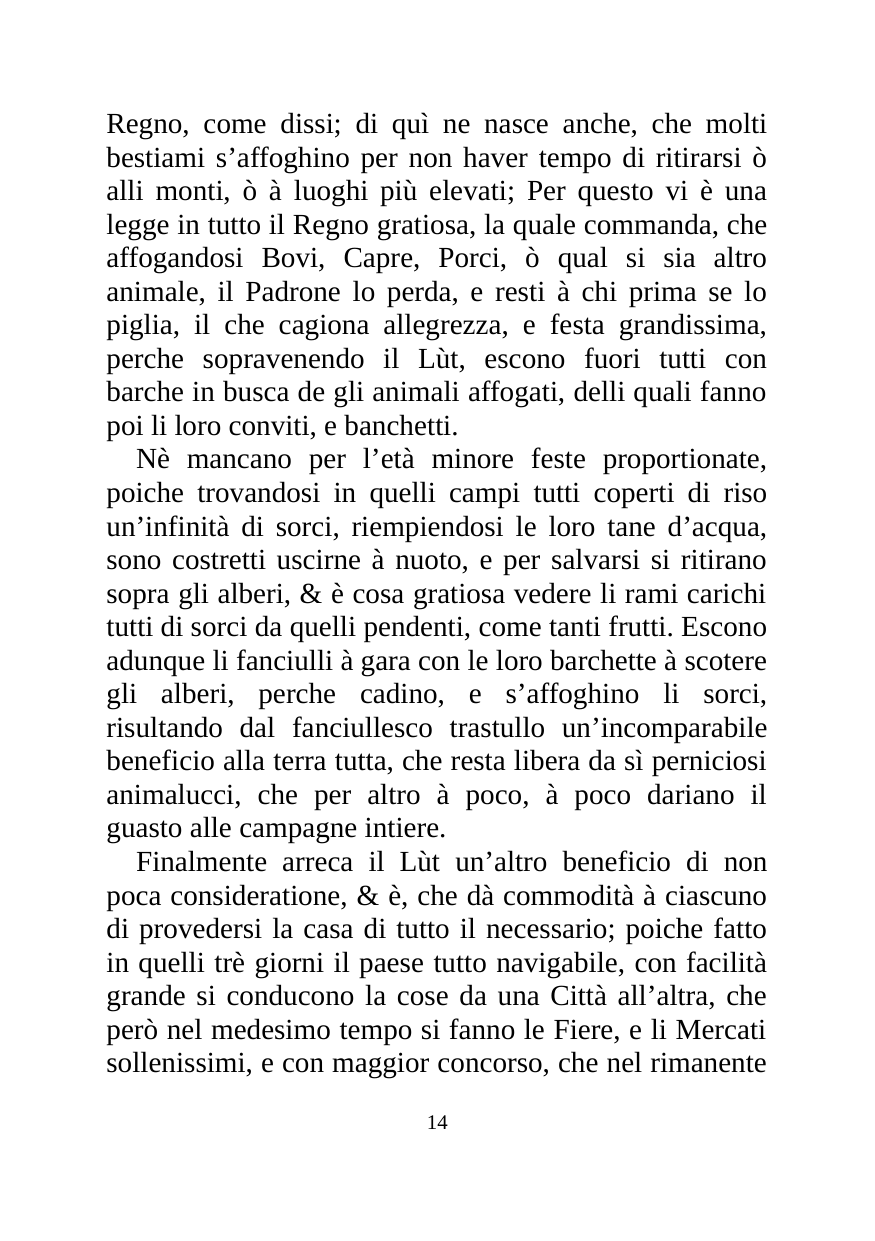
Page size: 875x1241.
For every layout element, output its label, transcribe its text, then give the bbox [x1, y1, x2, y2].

text Regno, come dissi; di quì ne nasce anche, che molti bestiami s’affoghino per non haver tempo di ritirarsi ò alli monti, ò à luoghi più elevati; Per questo vi è una legge in tutto il Regno gratiosa, la quale commanda, che affogandosi Bovi, Capre, Porci, ò qual si sia altro animale, il Padrone lo perda, e resti à chi prima se lo piglia, il che cagiona allegrezza, e festa grandissima, perche sopravenendo il Lùt, escono fuori tutti con barche in busca de gli animali affogati, delli quali fanno poi li loro conviti, e banchetti. [106, 106, 768, 442]
text Finalmente arreca il Lùt un’altro beneficio di non poca consideratione, & è, che dà commodità à ciascuno di provedersi la casa di tutto il necessario; poiche fatto in quelli trè giorni il paese tutto navigabile, con facilità grande si conducono la cose da una Città all’altra, che però nel medesimo tempo si fanno le Fiere, e li Mercati sollenissimi, e con maggior concorso, che nel rimanente [106, 844, 768, 1079]
text Nè mancano per l’età minore feste proportionate, poiche trovandosi in quelli campi tutti coperti di riso un’infinità di sorci, riempiendosi le loro tane d’acqua, sono costretti uscirne à nuoto, e per salvarsi si ritirano sopra gli alberi, & è cosa gratiosa vedere li rami carichi tutti di sorci da quelli pendenti, come tanti frutti. Escono adunque li fanciulli à gara con le loro barchette à scotere gli alberi, perche cadino, e s’affoghino li sorci, risultando dal fanciullesco trastullo un’incomparabile beneficio alla terra tutta, che resta libera da sì perniciosi animalucci, che per altro à poco, à poco dariano il guasto alle campagne intiere. [106, 442, 768, 844]
